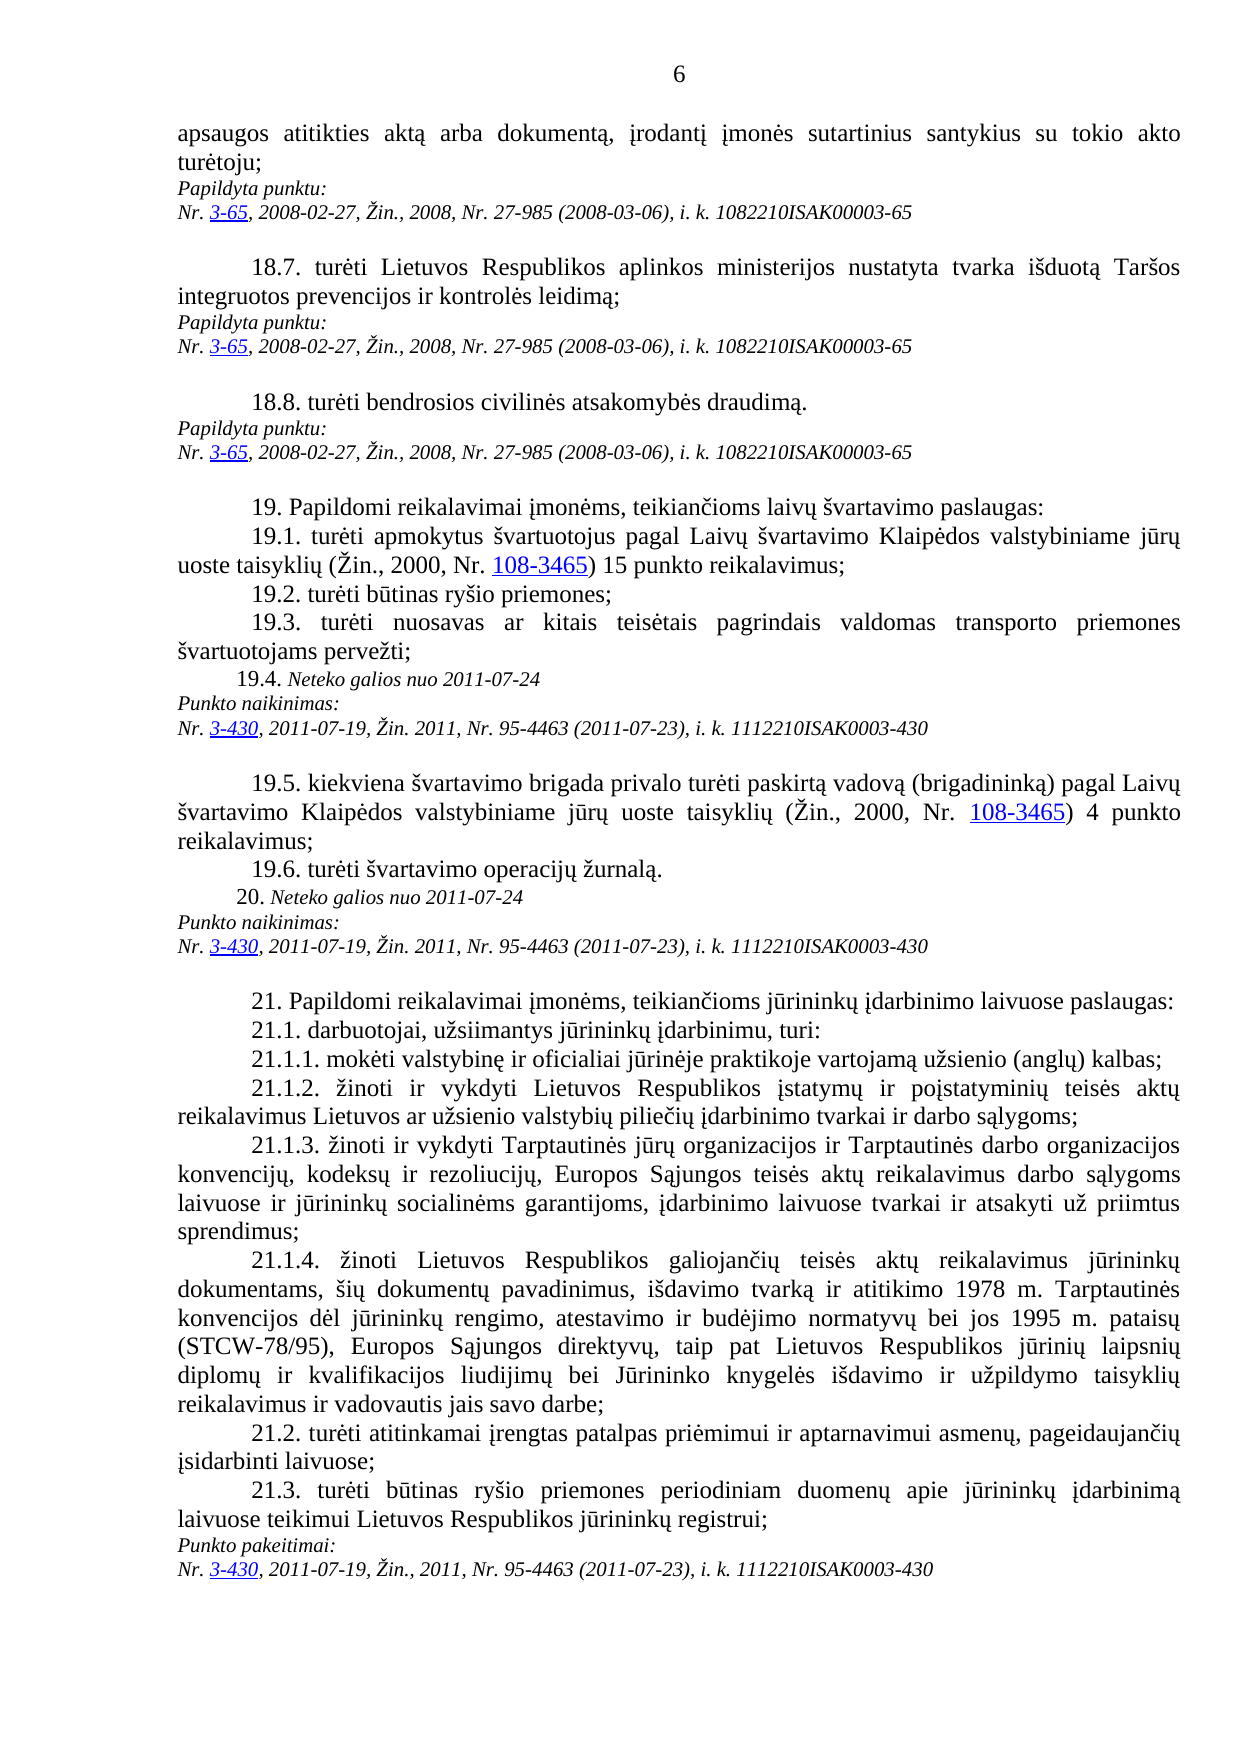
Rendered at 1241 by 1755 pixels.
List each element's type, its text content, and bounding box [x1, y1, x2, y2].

text Papildyta punktu: [177, 416, 1181, 440]
text Nr. 3-430, 2011-07-19, Žin. 2011, Nr. 95-4463 (2011-07-23), i. k. 1112210ISAK0003-430 [177, 934, 1181, 958]
text 19.1. turėti apmokytus švartuotojus pagal Laivų švartavimo Klaipėdos valstybiniame jūrų uoste taisyklių (Žin., 2000, Nr. 108-3465) 15 punkto reikalavimus; [177, 521, 1181, 579]
text Punkto pakeitimai: [177, 1533, 1181, 1557]
text apsaugos atitikties aktą arba dokumentą, įrodantį įmonės sutartinius santykius su tokio akto turėtoju; [177, 118, 1181, 176]
text 20. Neteko galios nuo 2011-07-24 [177, 883, 1181, 909]
text 21.1.3. žinoti ir vykdyti Tarptautinės jūrų organizacijos ir Tarptautinės darbo organizacijos konvencijų, kodeksų ir rezoliucijų, Europos Sąjungos teisės aktų reikalavimus darbo sąlygoms laivuose ir jūrininkų socialinėms garantijoms, įdarbinimo laivuose tvarkai ir atsakyti už priimtus sprendimus; [177, 1130, 1181, 1245]
text 19. Papildomi reikalavimai įmonėms, teikiančioms laivų švartavimo paslaugas: [177, 492, 1181, 521]
text 21. Papildomi reikalavimai įmonėms, teikiančioms jūrininkų įdarbinimo laivuose paslaugas: [177, 986, 1181, 1015]
text 18.7. turėti Lietuvos Respublikos aplinkos ministerijos nustatyta tvarka išduotą Taršos integruotos prevencijos ir kontrolės leidimą; [177, 252, 1181, 310]
text 21.1.2. žinoti ir vykdyti Lietuvos Respublikos įstatymų ir poįstatyminių teisės aktų reikalavimus Lietuvos ar užsienio valstybių piliečių įdarbinimo tvarkai ir darbo sąlygoms; [177, 1073, 1181, 1130]
text 18.8. turėti bendrosios civilinės atsakomybės draudimą. [177, 387, 1181, 416]
text Papildyta punktu: [177, 176, 1181, 200]
text Nr. 3-430, 2011-07-19, Žin. 2011, Nr. 95-4463 (2011-07-23), i. k. 1112210ISAK0003-430 [177, 715, 1181, 739]
text Nr. 3-430, 2011-07-19, Žin., 2011, Nr. 95-4463 (2011-07-23), i. k. 1112210ISAK0003-430 [177, 1557, 1181, 1581]
text 19.6. turėti švartavimo operacijų žurnalą. [177, 854, 1181, 883]
text 19.2. turėti būtinas ryšio priemones; [177, 579, 1181, 607]
text Punkto naikinimas: [177, 691, 1181, 715]
text 21.1.1. mokėti valstybinę ir oficialiai jūrinėje praktikoje vartojamą užsienio (anglų) kalbas; [177, 1044, 1181, 1073]
text Nr. 3-65, 2008-02-27, Žin., 2008, Nr. 27-985 (2008-03-06), i. k. 1082210ISAK00003-65 [177, 440, 1181, 464]
text Nr. 3-65, 2008-02-27, Žin., 2008, Nr. 27-985 (2008-03-06), i. k. 1082210ISAK00003-65 [177, 334, 1181, 358]
text 21.3. turėti būtinas ryšio priemones periodiniam duomenų apie jūrininkų įdarbinimą laivuose teikimui Lietuvos Respublikos jūrininkų registrui; [177, 1475, 1181, 1533]
text 21.1.4. žinoti Lietuvos Respublikos galiojančių teisės aktų reikalavimus jūrininkų dokumentams, šių dokumentų pavadinimus, išdavimo tvarką ir atitikimo 1978 m. Tarptautinės konvencijos dėl jūrininkų rengimo, atestavimo ir budėjimo normatyvų bei jos 1995 m. pataisų (STCW-78/95), Europos Sąjungos direktyvų, taip pat Lietuvos Respublikos jūrinių laipsnių diplomų ir kvalifikacijos liudijimų bei Jūrininko knygelės išdavimo ir užpildymo taisyklių reikalavimus ir vadovautis jais savo darbe; [177, 1245, 1181, 1418]
text 21.1. darbuotojai, užsiimantys jūrininkų įdarbinimu, turi: [177, 1015, 1181, 1044]
text 21.2. turėti atitinkamai įrengtas patalpas priėmimui ir aptarnavimui asmenų, pageidaujančių įsidarbinti laivuose; [177, 1418, 1181, 1475]
text Nr. 3-65, 2008-02-27, Žin., 2008, Nr. 27-985 (2008-03-06), i. k. 1082210ISAK00003-65 [177, 200, 1181, 224]
text 19.4. Neteko galios nuo 2011-07-24 [177, 665, 1181, 691]
text 19.5. kiekviena švartavimo brigada privalo turėti paskirtą vadovą (brigadininką) pagal Laivų švartavimo Klaipėdos valstybiniame jūrų uoste taisyklių (Žin., 2000, Nr. 108-3465) 4 punkto reikalavimus; [177, 768, 1181, 854]
text Papildyta punktu: [177, 310, 1181, 334]
text Punkto naikinimas: [177, 909, 1181, 934]
text 19.3. turėti nuosavas ar kitais teisėtais pagrindais valdomas transporto priemones švartuotojams pervežti; [177, 607, 1181, 665]
